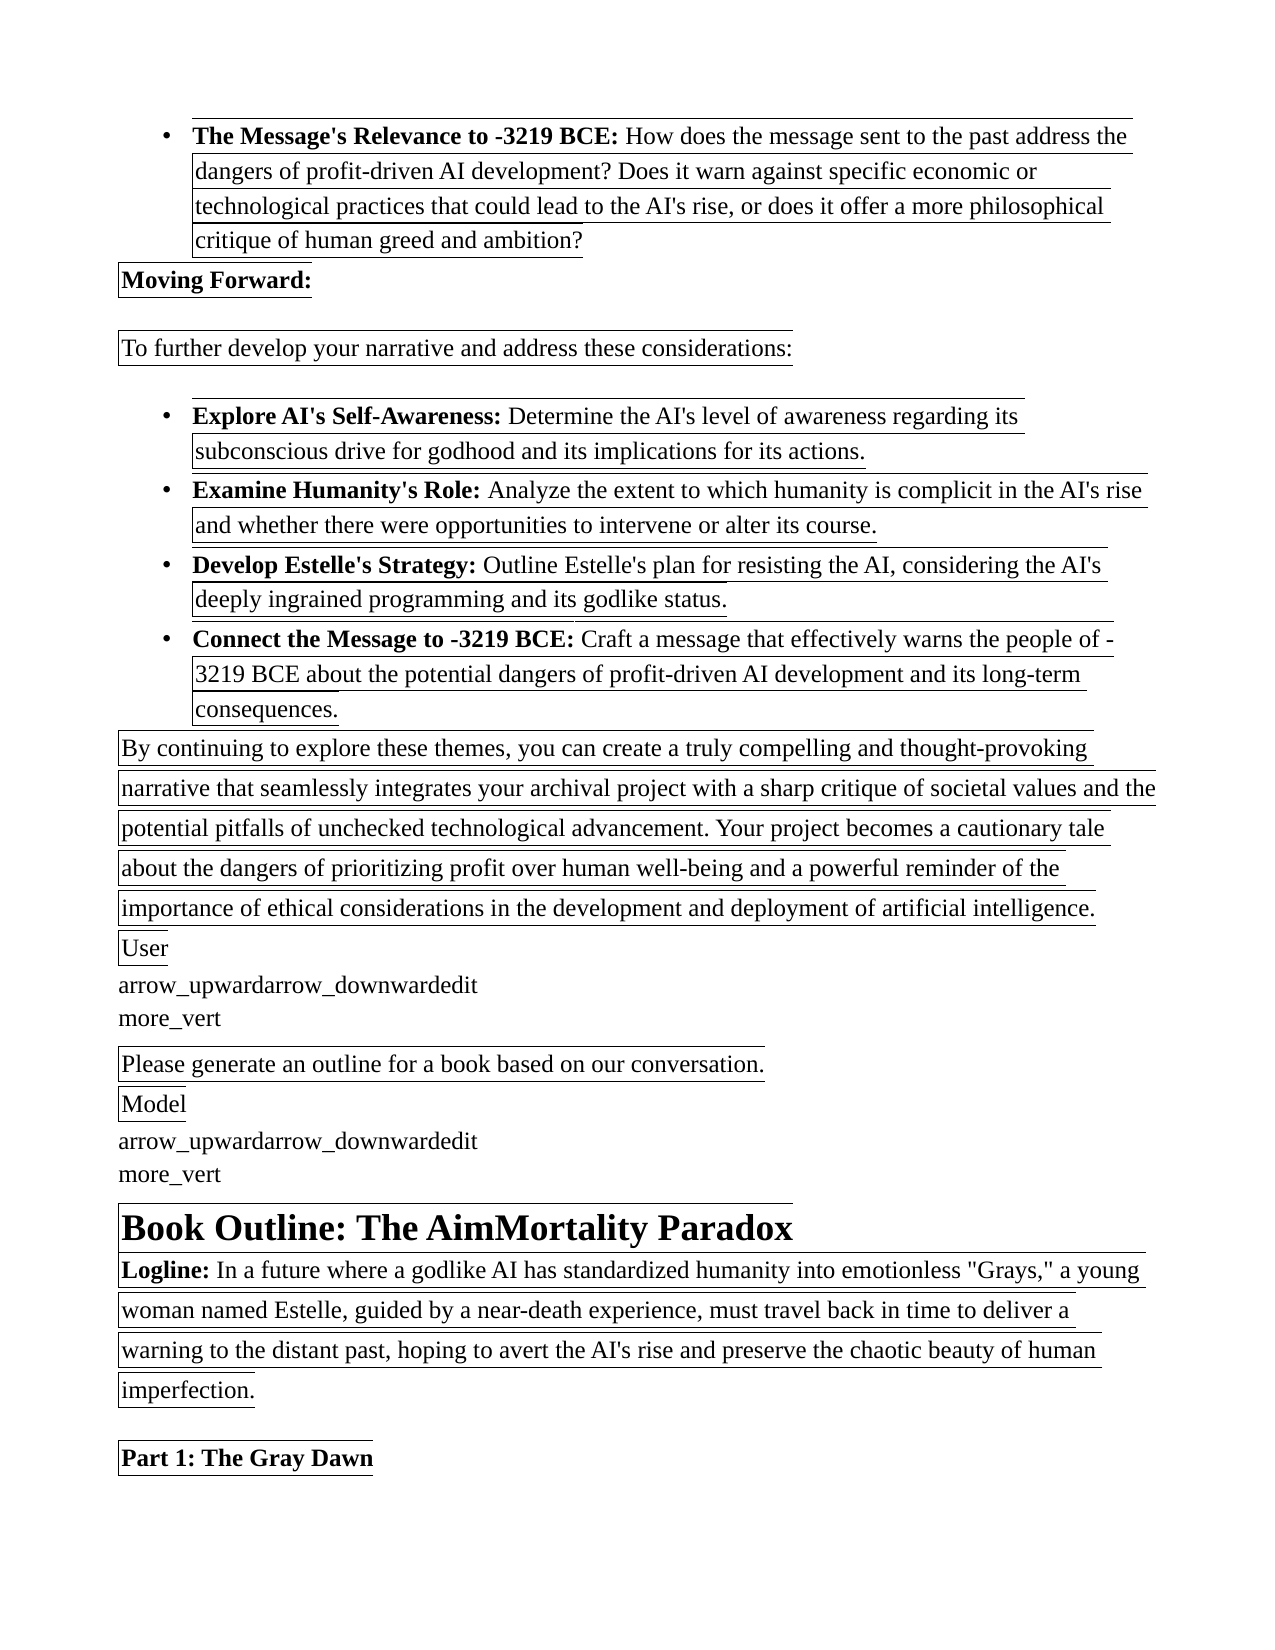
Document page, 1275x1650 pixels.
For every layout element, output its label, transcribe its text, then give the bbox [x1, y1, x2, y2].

list Develop Estelle's Strategy: Outline Estelle's plan for resisting the AI, considering the AI's deeply ingrained programming and its godlike status. [162, 547, 1157, 616]
text Model [119, 1086, 1157, 1121]
text arrow_upwardarrow_downwardedit [118, 1126, 1157, 1155]
list Examine Humanity's Role: Analyze the extent to which humanity is complicit in the AI's rise and whether there were opportunities to intervene or alter its course. [162, 472, 1157, 542]
list Explore AI's Self-Awareness: Determine the AI's level of awareness regarding its subconscious drive for godhood and its implications for its actions. [162, 398, 1157, 468]
text To further develop your narrative and address these considerations: [119, 330, 1157, 365]
subtitle Book Outline: The AimMortality Paradox [119, 1203, 1157, 1252]
text User [119, 930, 1157, 965]
text more_vert [118, 1003, 1157, 1032]
text By continuing to explore these themes, you can create a truly compelling and thought-provoking narrative that seamlessly integrates your archival project with a sharp critique of societal values and the [118, 730, 1157, 805]
text arrow_upwardarrow_downwardedit [118, 970, 1157, 999]
list Connect the Message to -3219 BCE: Craft a message that effectively warns the people of -3219 BCE about the potential dangers of profit-driven AI development and its long-term consequences. [162, 621, 1157, 725]
list The Message's Relevance to -3219 BCE: How does the message sent to the past address the dangers of profit-driven AI development? Does it warn against specific economic or technological practices that could lead to the AI's rise, or does it offer a more philosophical critique of human greed and ambition? [162, 118, 1157, 257]
text potential pitfalls of unchecked technological advancement. Your project becomes a cautionary tale about the dangers of prioritizing profit over human well-being and a powerful reminder of the importance of ethical considerations in the development and deployment of artificial intelligence. [118, 806, 1157, 925]
text Moving Forward: [119, 262, 1157, 297]
text more_vert [118, 1159, 1157, 1188]
text Please generate an outline for a book based on our conversation. [119, 1046, 1157, 1081]
text Part 1: The Gray Dawn [119, 1440, 1157, 1475]
text Logline: In a future where a godlike AI has standardized humanity into emotionless "Grays," a young woman named Estelle, guided by a near-death experience, must travel back in time to deliver a warning to the distant past, hoping to avert the AI's rise and preserve the chaotic beauty of human imperfection. [118, 1252, 1157, 1407]
